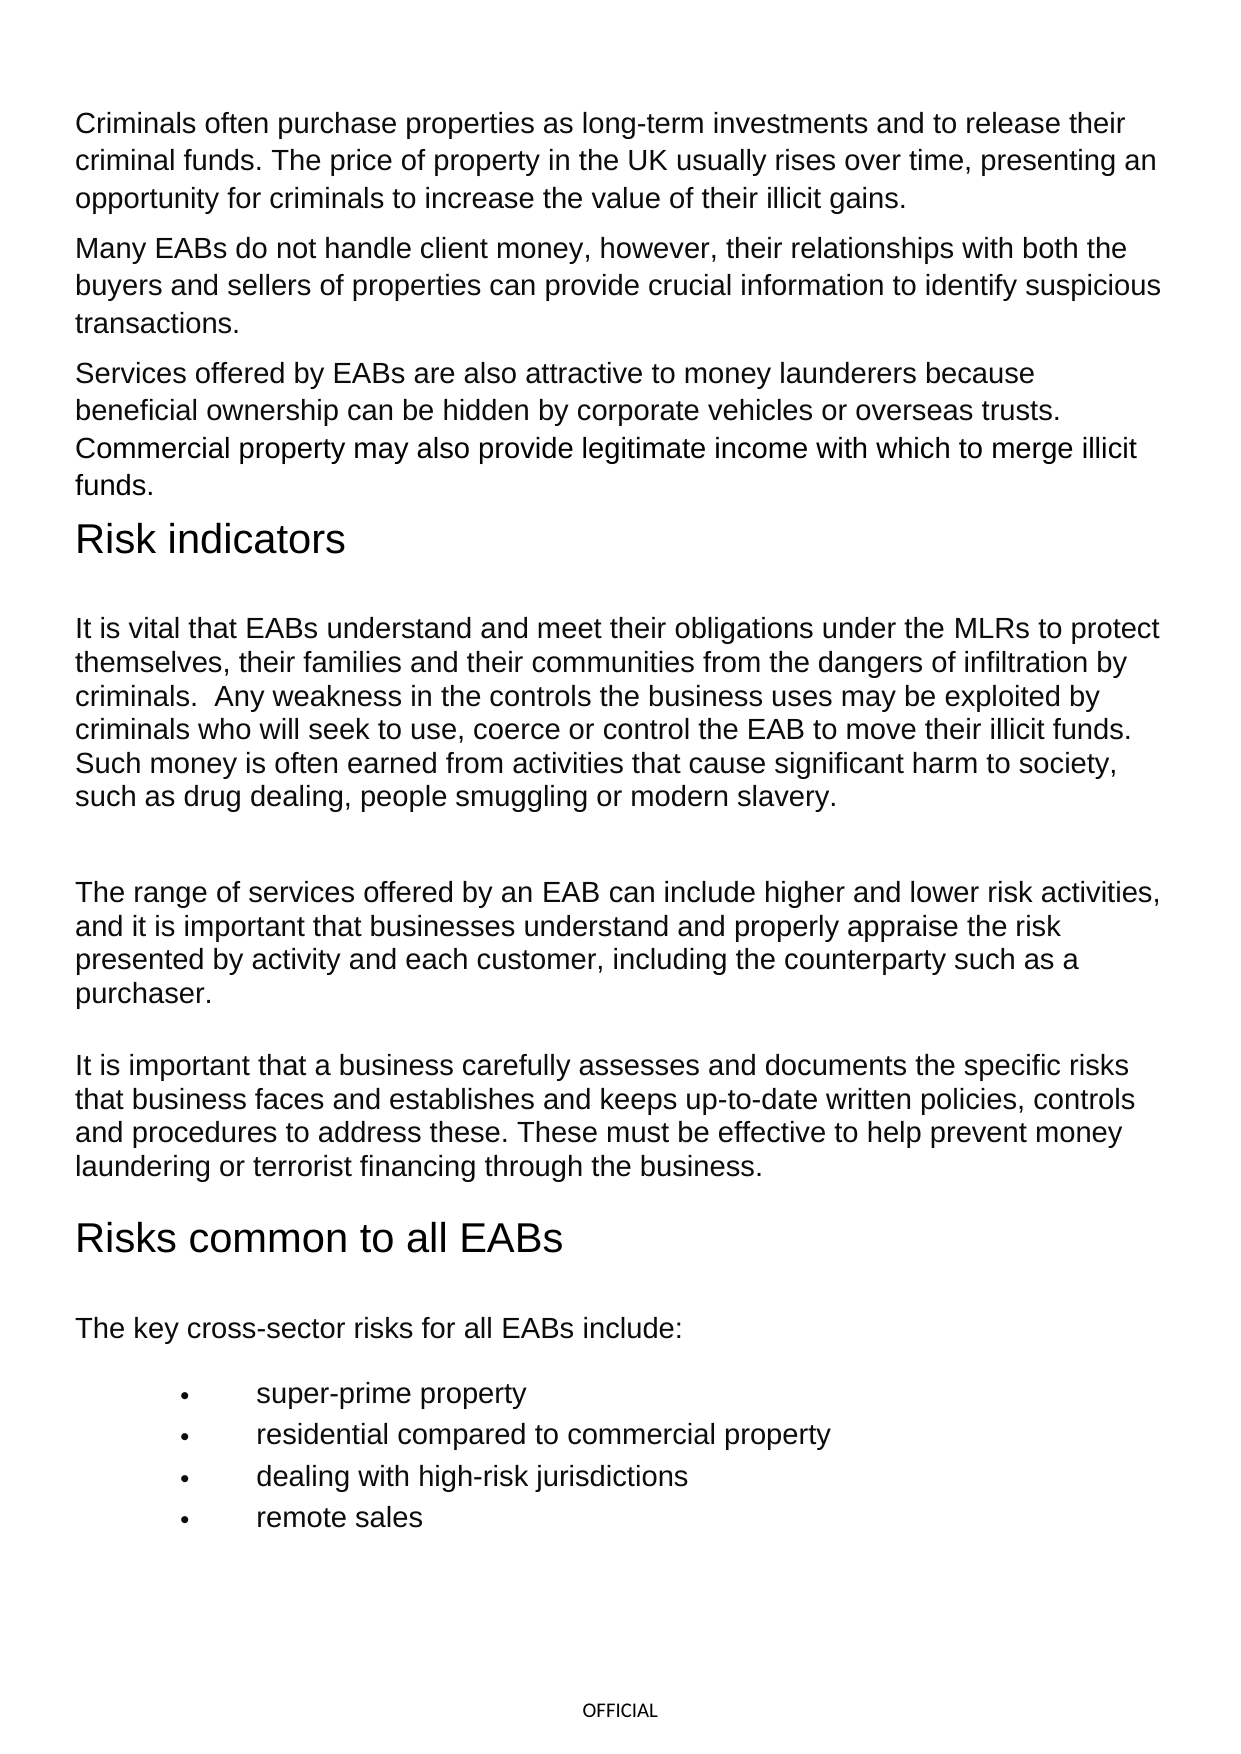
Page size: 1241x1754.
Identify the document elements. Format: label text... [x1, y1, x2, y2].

list remote sales [181, 1500, 1165, 1533]
text Services offered by EABs are also attractive to money launderers because beneficial ownership can be hidden by corporate vehicles or overseas trusts. Commercial property may also provide legitimate income with which to merge illicit funds. [75, 352, 1165, 502]
list super-prime property [181, 1376, 1165, 1409]
text Many EABs do not handle client money, however, their relationships with both the buyers and sellers of properties can provide crucial information to identify suspicious transactions. [75, 227, 1165, 339]
text Criminals often purchase properties as long-term investments and to release their criminal funds. The price of property in the UK usually rises over time, presenting an opportunity for criminals to increase the value of their illicit gains. [75, 102, 1165, 214]
text It is vital that EABs understand and meet their obligations under the MLRs to protect themselves, their families and their communities from the dangers of infiltration by criminals. Any weakness in the controls the business uses may be exploited by criminals who will seek to use, coerce or control the EAB to move their illicit funds. Such money is often earned from activities that cause significant harm to society, such as drug dealing, people smuggling or modern slavery. [75, 611, 1165, 813]
list dealing with high-risk jurisdictions [181, 1458, 1165, 1492]
text The key cross-sector risks for all EABs include: [75, 1311, 1165, 1344]
list residential compared to commercial property [181, 1417, 1165, 1451]
subtitle Risks common to all EABs [75, 1214, 1165, 1262]
text It is important that a business carefully assesses and documents the specific risks that business faces and establishes and keeps up-to-date written policies, controls and procedures to address these. These must be effective to help prevent money laundering or terrorist financing through the business. [75, 1048, 1165, 1183]
text The range of services offered by an EAB can include higher and lower risk activities, and it is important that businesses understand and properly appraise the risk presented by activity and each customer, including the counterparty such as a purchaser. [75, 875, 1165, 1009]
subtitle Risk indicators [75, 514, 1165, 562]
